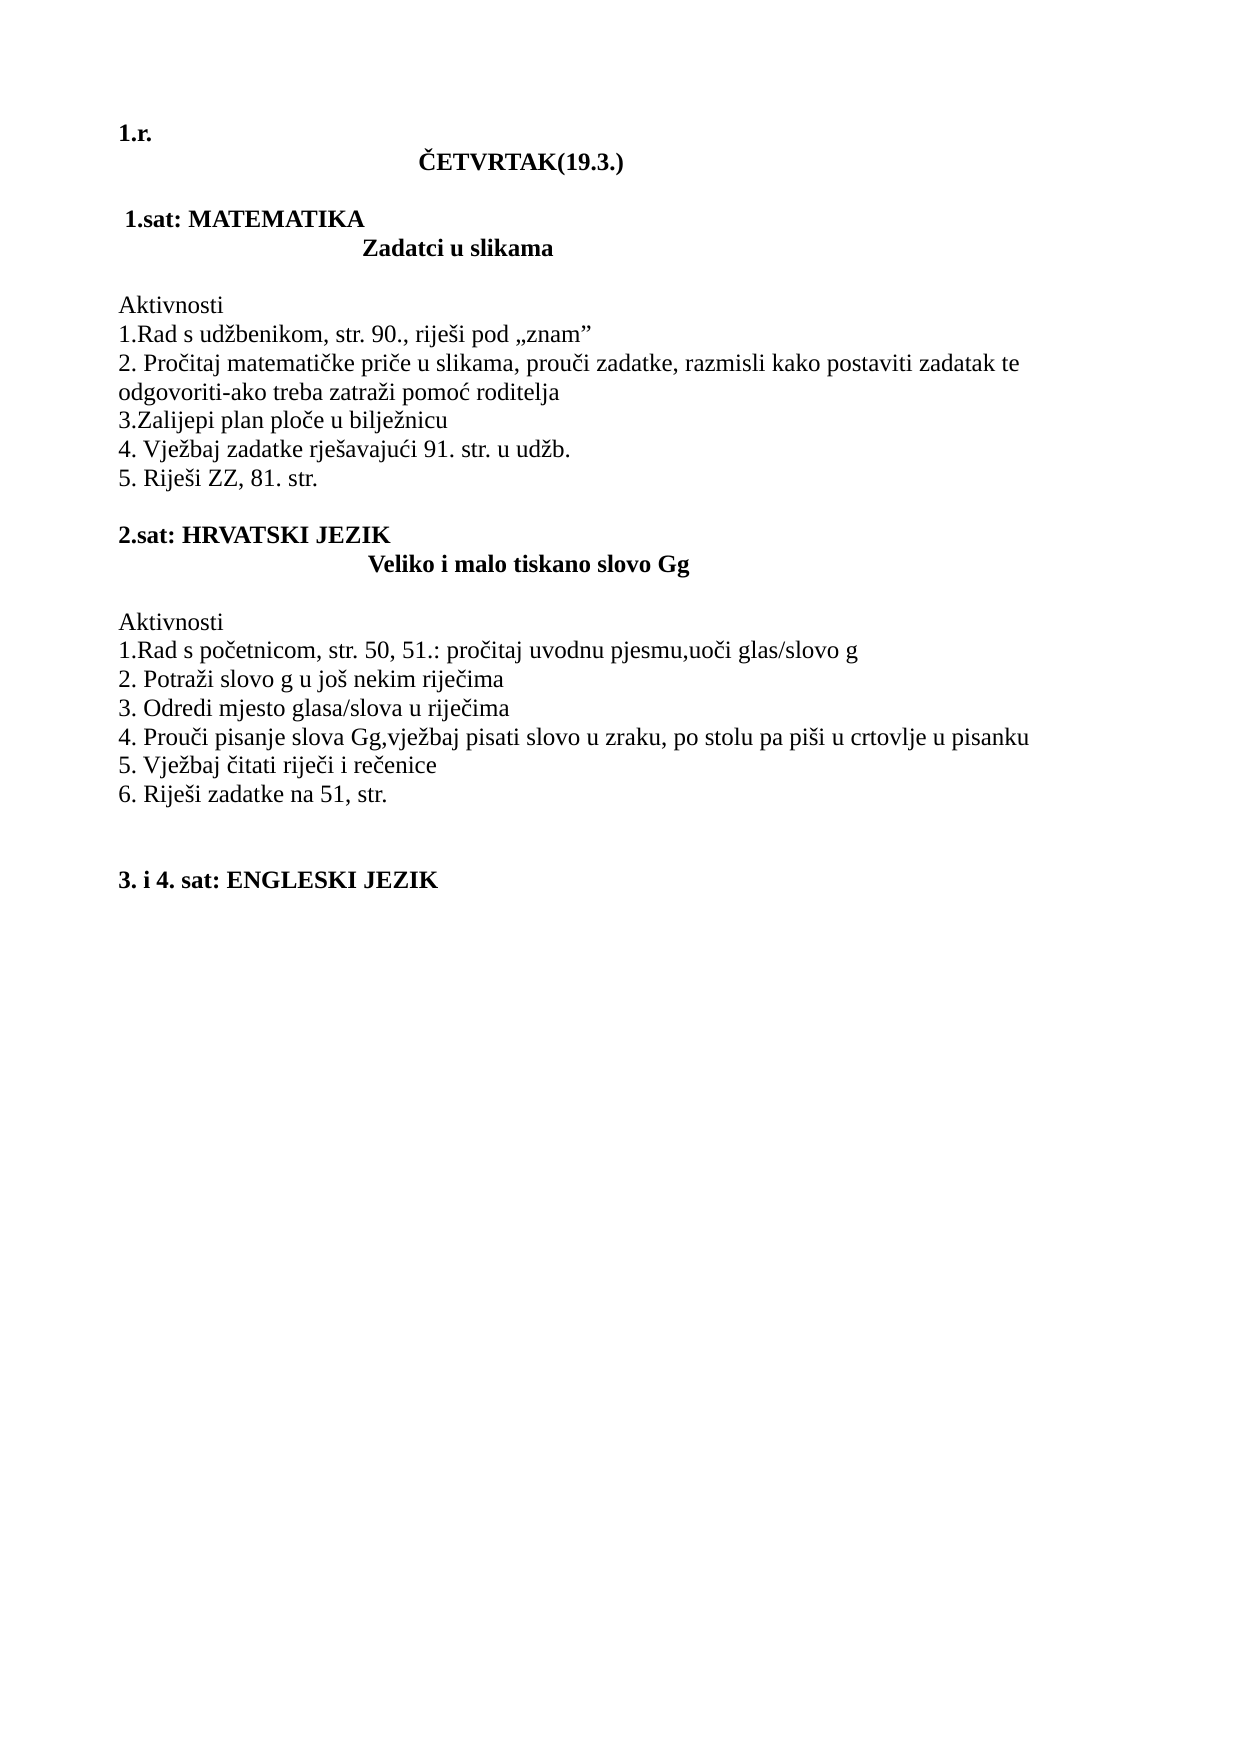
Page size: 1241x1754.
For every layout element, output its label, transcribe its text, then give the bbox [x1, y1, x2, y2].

text Zadatci u slikama [118, 233, 1122, 262]
text 1.r. [118, 118, 1122, 147]
text 5. Riješi ZZ, 81. str. [118, 463, 1122, 492]
text 3.Zalijepi plan ploče u bilježnicu [118, 406, 1122, 434]
text 2. Potraži slovo g u još nekim riječima [118, 664, 1122, 693]
text 2. Pročitaj matematičke priče u slikama, prouči zadatke, razmisli kako postaviti zadatak te odgovoriti-ako treba zatraži pomoć roditelja [118, 348, 1122, 406]
text 6. Riješi zadatke na 51, str. [118, 779, 1122, 808]
text 2.sat: HRVATSKI JEZIK [118, 521, 1122, 549]
text ČETVRTAK(19.3.) [118, 147, 1122, 176]
text Aktivnosti [118, 607, 1122, 636]
text 3. Odredi mjesto glasa/slova u riječima [118, 693, 1122, 722]
text 1.Rad s početnicom, str. 50, 51.: pročitaj uvodnu pjesmu,uoči glas/slovo g [118, 636, 1122, 664]
text 3. i 4. sat: ENGLESKI JEZIK [118, 866, 1122, 894]
text 4. Prouči pisanje slova Gg,vježbaj pisati slovo u zraku, po stolu pa piši u crtovlje u pisanku [118, 722, 1122, 751]
text Aktivnosti [118, 291, 1122, 319]
text 5. Vježbaj čitati riječi i rečenice [118, 751, 1122, 779]
text 4. Vježbaj zadatke rješavajući 91. str. u udžb. [118, 434, 1122, 463]
text Veliko i malo tiskano slovo Gg [118, 549, 1122, 578]
text 1.sat: MATEMATIKA [118, 204, 1122, 233]
text 1.Rad s udžbenikom, str. 90., riješi pod „znam” [118, 319, 1122, 348]
